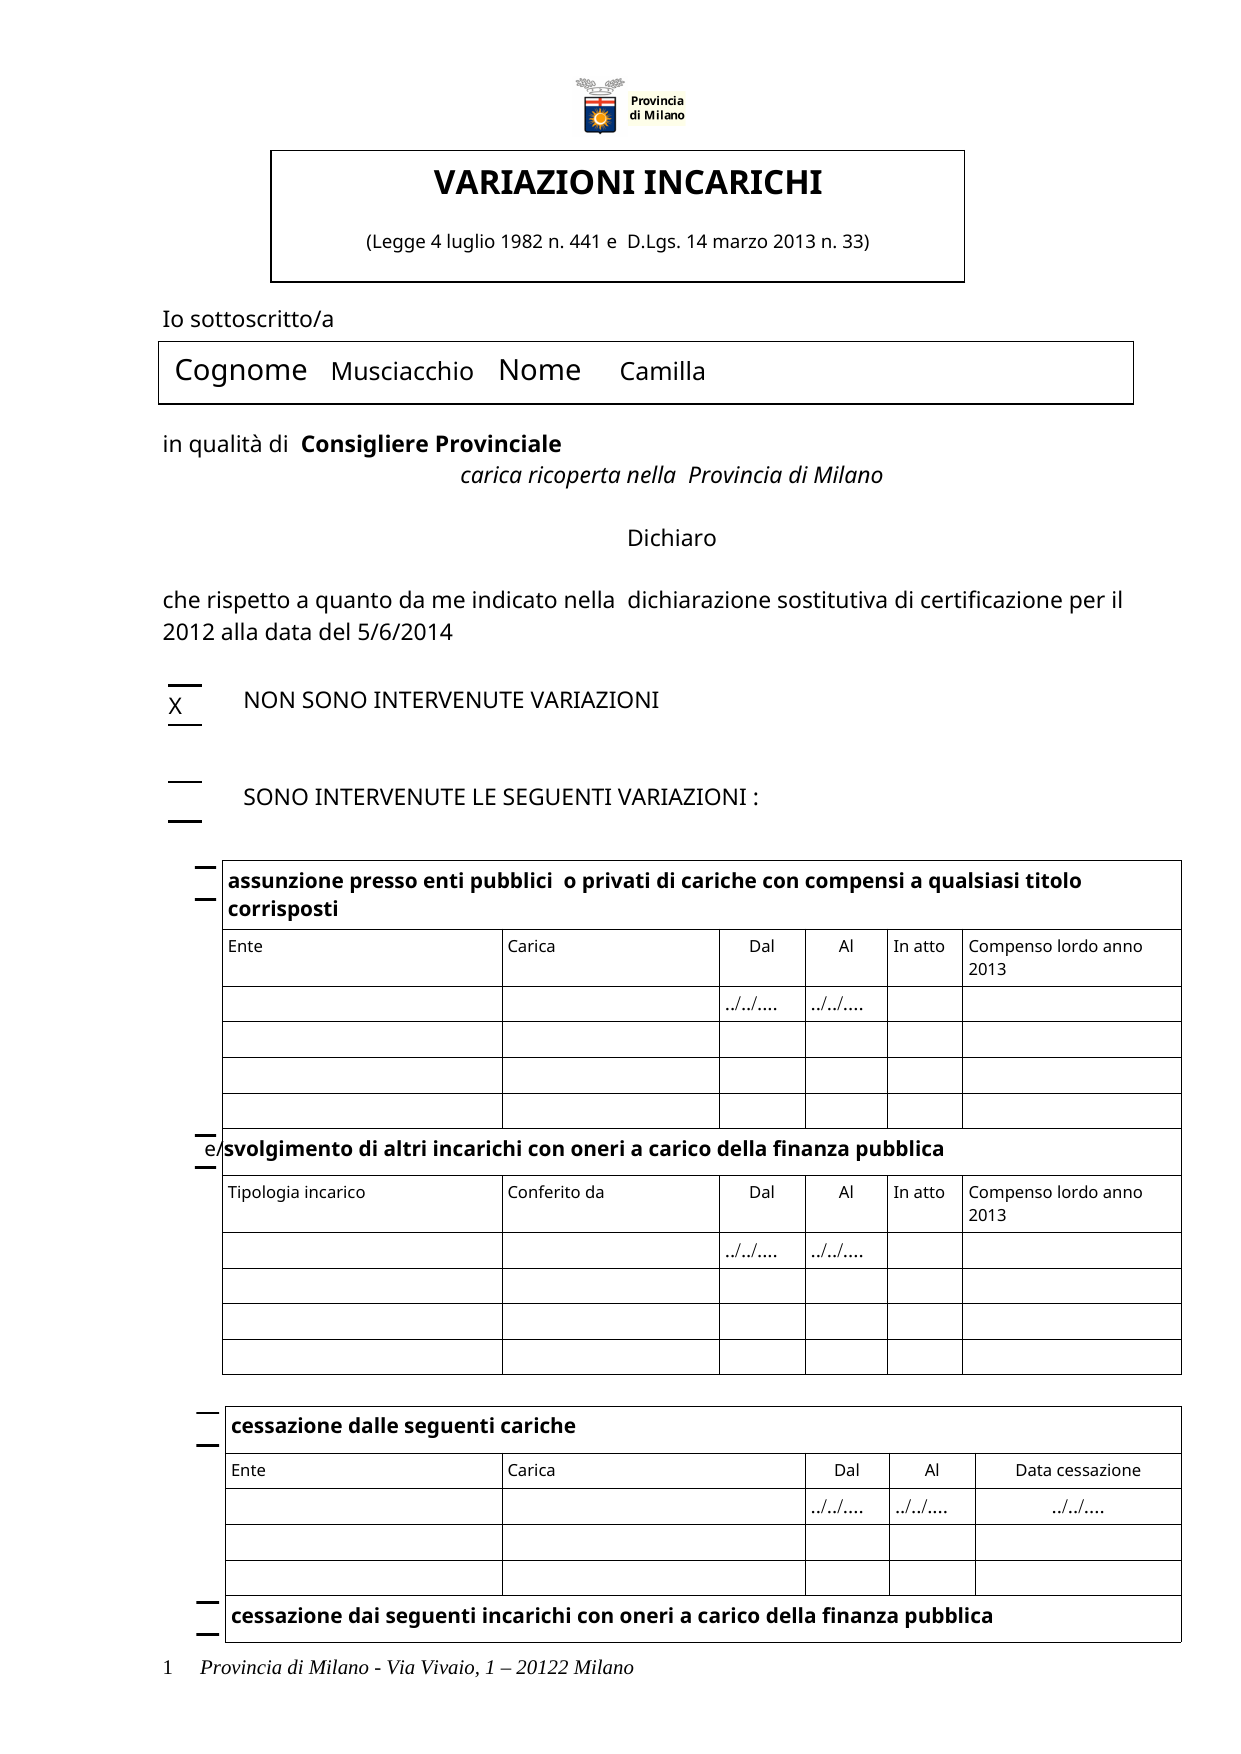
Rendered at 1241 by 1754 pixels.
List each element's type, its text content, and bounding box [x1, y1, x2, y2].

table_cell [888, 1340, 962, 1374]
table_cell ../../.... [806, 987, 887, 1021]
table_cell [189, 1175, 222, 1232]
table_header [189, 860, 222, 928]
table_cell ../../.... [720, 987, 805, 1021]
table_cell [963, 987, 1181, 1021]
table_cell [976, 1561, 1181, 1595]
table_cell [223, 1094, 502, 1128]
table_cell [806, 1304, 887, 1339]
table_cell [720, 1094, 805, 1128]
table_cell [191, 1524, 225, 1559]
table_cell Data cessazione [976, 1454, 1181, 1488]
table_cell In atto [888, 930, 962, 986]
table_cell Al [806, 1176, 887, 1232]
table_cell [503, 1233, 719, 1267]
table_cell [503, 1561, 805, 1595]
table_cell [503, 1340, 719, 1374]
text in qualità di Consigliere Provinciale [162, 428, 1181, 459]
table_cell [191, 1488, 225, 1524]
table_cell [503, 1094, 719, 1128]
table_cell [191, 1453, 225, 1488]
table_cell [189, 929, 222, 986]
table_cell Dal [720, 1176, 805, 1232]
table_cell [223, 987, 502, 1021]
table_cell Compenso lordo anno 2013 [963, 1176, 1181, 1232]
table_cell Al [806, 930, 887, 986]
table_cell ../../.... [806, 1233, 887, 1267]
table_cell [503, 1058, 719, 1092]
table_cell [888, 1304, 962, 1339]
table_cell [189, 1303, 222, 1339]
table_cell [503, 1304, 719, 1339]
table_cell Ente [223, 930, 502, 986]
text Cognome Musciacchio Nome Camilla [174, 349, 1118, 389]
table_cell [806, 1058, 887, 1092]
table_cell [226, 1489, 502, 1524]
table_cell [976, 1525, 1181, 1559]
table_cell [963, 1094, 1181, 1128]
table_cell [890, 1525, 975, 1559]
table_cell [503, 1489, 805, 1524]
table_cell [963, 1058, 1181, 1092]
table_cell [503, 987, 719, 1021]
table_cell Compenso lordo anno 2013 [963, 930, 1181, 986]
table_cell [208, 775, 237, 829]
table_cell [189, 1021, 222, 1057]
table_cell [208, 732, 237, 775]
table_cell [806, 1094, 887, 1128]
table_cell Carica [503, 1454, 805, 1488]
table_cell [223, 1269, 502, 1303]
table_cell ../../.... [806, 1489, 889, 1524]
subtitle VARIAZIONI INCARICHI [316, 159, 949, 204]
table_cell Carica [503, 930, 719, 986]
table_cell [888, 1233, 962, 1267]
table_cell Dal [806, 1454, 889, 1488]
table_cell Al [890, 1454, 975, 1488]
table_cell [503, 1269, 719, 1303]
text che rispetto a quanto da me indicato nella dichiarazione sostitutiva di certificazione per il 2012 alla data del 5/6/2014 [162, 584, 1181, 647]
table_cell [189, 986, 222, 1021]
table_cell ../../.... [890, 1489, 975, 1524]
table_header X [163, 678, 208, 732]
table_cell Tipologia incarico [223, 1176, 502, 1232]
table_cell [963, 1022, 1181, 1057]
text Dichiaro [162, 522, 1181, 553]
table_cell [720, 1269, 805, 1303]
table_cell [223, 1022, 502, 1057]
table_cell [223, 1340, 502, 1374]
text Io sottoscritto/a [162, 303, 1181, 334]
table_cell [720, 1304, 805, 1339]
table_cell [806, 1561, 889, 1595]
table_cell [890, 1561, 975, 1595]
table_cell [888, 1058, 962, 1092]
table_cell [963, 1340, 1181, 1374]
table_cell [888, 987, 962, 1021]
table_cell [223, 1233, 502, 1267]
table_cell [888, 1094, 962, 1128]
table_cell [223, 1058, 502, 1092]
table_cell [720, 1058, 805, 1092]
table_header cessazione dalle seguenti cariche [226, 1407, 1181, 1453]
table_cell [189, 1128, 222, 1175]
table_cell [806, 1525, 889, 1559]
table_header [191, 1406, 225, 1453]
table_cell SONO INTERVENUTE LE SEGUENTI VARIAZIONI : [238, 775, 1181, 829]
table_cell [189, 1232, 222, 1267]
table_cell [963, 1233, 1181, 1267]
text (Legge 4 luglio 1982 n. 441 e D.Lgs. 14 marzo 2013 n. 33) [287, 228, 949, 254]
table_cell [189, 1268, 222, 1303]
table_header [208, 678, 237, 732]
table_cell e/svolgimento di altri incarichi con oneri a carico della finanza pubblica [223, 1129, 1181, 1175]
table_cell [226, 1525, 502, 1559]
table_cell [189, 1057, 222, 1092]
table_cell [503, 1022, 719, 1057]
table_cell [806, 1340, 887, 1374]
table_header NON SONO INTERVENUTE VARIAZIONI [238, 678, 1181, 732]
table_cell [888, 1269, 962, 1303]
table_cell [720, 1340, 805, 1374]
table_cell ../../.... [976, 1489, 1181, 1524]
table_cell [806, 1022, 887, 1057]
table_cell [503, 1525, 805, 1559]
table_cell [191, 1595, 225, 1642]
table_cell [163, 775, 208, 829]
table_cell Ente [226, 1454, 502, 1488]
subtitle carica ricoperta nella Provincia di Milano [162, 459, 1181, 491]
table_cell [191, 1560, 225, 1595]
table_cell [806, 1269, 887, 1303]
table_cell cessazione dai seguenti incarichi con oneri a carico della finanza pubblica [226, 1596, 1181, 1642]
table_cell [189, 1339, 222, 1374]
table_cell [963, 1269, 1181, 1303]
table_cell Conferito da [503, 1176, 719, 1232]
table_cell In atto [888, 1176, 962, 1232]
table_header assunzione presso enti pubblici o privati di cariche con compensi a qualsiasi titolo corrisposti [223, 861, 1181, 928]
table_cell [163, 732, 208, 775]
table_cell [720, 1022, 805, 1057]
table_cell [223, 1304, 502, 1339]
table_cell [238, 732, 1181, 775]
table_cell ../../.... [720, 1233, 805, 1267]
table_cell [226, 1561, 502, 1595]
table_cell [963, 1304, 1181, 1339]
table_cell [888, 1022, 962, 1057]
table_cell [189, 1093, 222, 1128]
table_cell Dal [720, 930, 805, 986]
